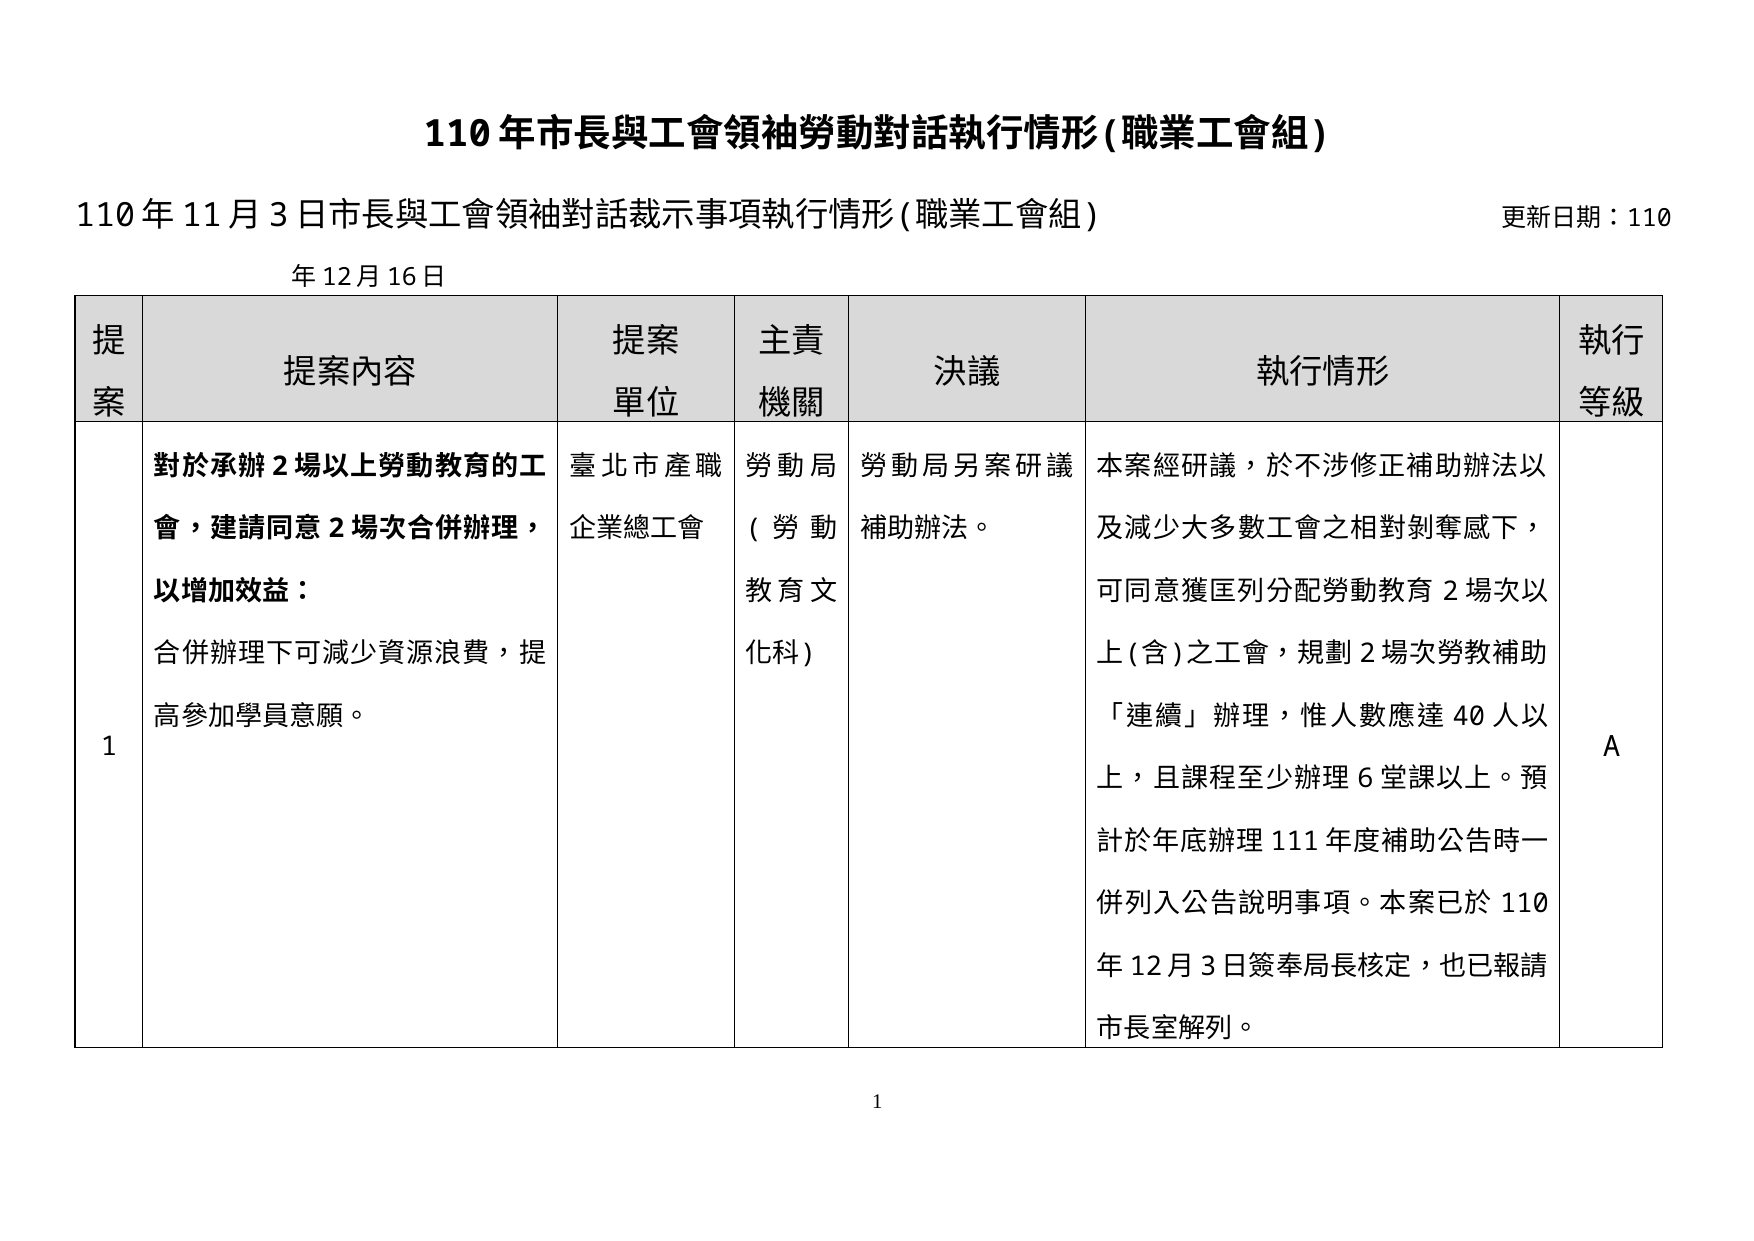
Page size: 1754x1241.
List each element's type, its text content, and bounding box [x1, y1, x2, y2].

table_header 決議 [849, 296, 1085, 421]
text 110年11月3日市長與工會領袖對話裁示事項執行情形(職業工會組) 更新日期：110年12月16日 [75, 170, 1684, 295]
text 110年市長與工會領袖勞動對話執行情形(職業工會組) [75, 89, 1679, 151]
table_cell 本案經研議，於不涉修正補助辦法以及減少大多數工會之相對剝奪感下，可同意獲匡列分配勞動教育2場次以上(含)之工會，規劃2場次勞教補助「連續」辦理，惟人數應達40人以上，且課程至少辦理6堂課以上。預計於年底辦理111年度補助公告時一併列入公告說明事項。本案已於110年12月3日簽奉局長核定，也已報請市長室解列。 [1086, 422, 1559, 1047]
table_cell A [1560, 422, 1662, 1047]
table_cell 對於承辦2場以上勞動教育的工會，建請同意2場次合併辦理，以增加效益： 合併辦理下可減少資源浪費，提高參加學員意願。 [143, 422, 557, 1047]
table_header 執行情形 [1086, 296, 1559, 421]
table_header 主責 機關 [735, 296, 848, 421]
table_cell 勞動局(勞動教育文化科) [735, 422, 848, 1047]
table_header 執行等級 [1560, 296, 1662, 421]
table_cell 臺北市產職企業總工會 [558, 422, 734, 1047]
table_header 提案 [76, 296, 142, 421]
table_header 提案 單位 [558, 296, 734, 421]
table_cell 勞動局另案研議補助辦法。 [849, 422, 1085, 1047]
table_cell 1 [76, 422, 142, 1047]
table_header 提案內容 [143, 296, 557, 421]
